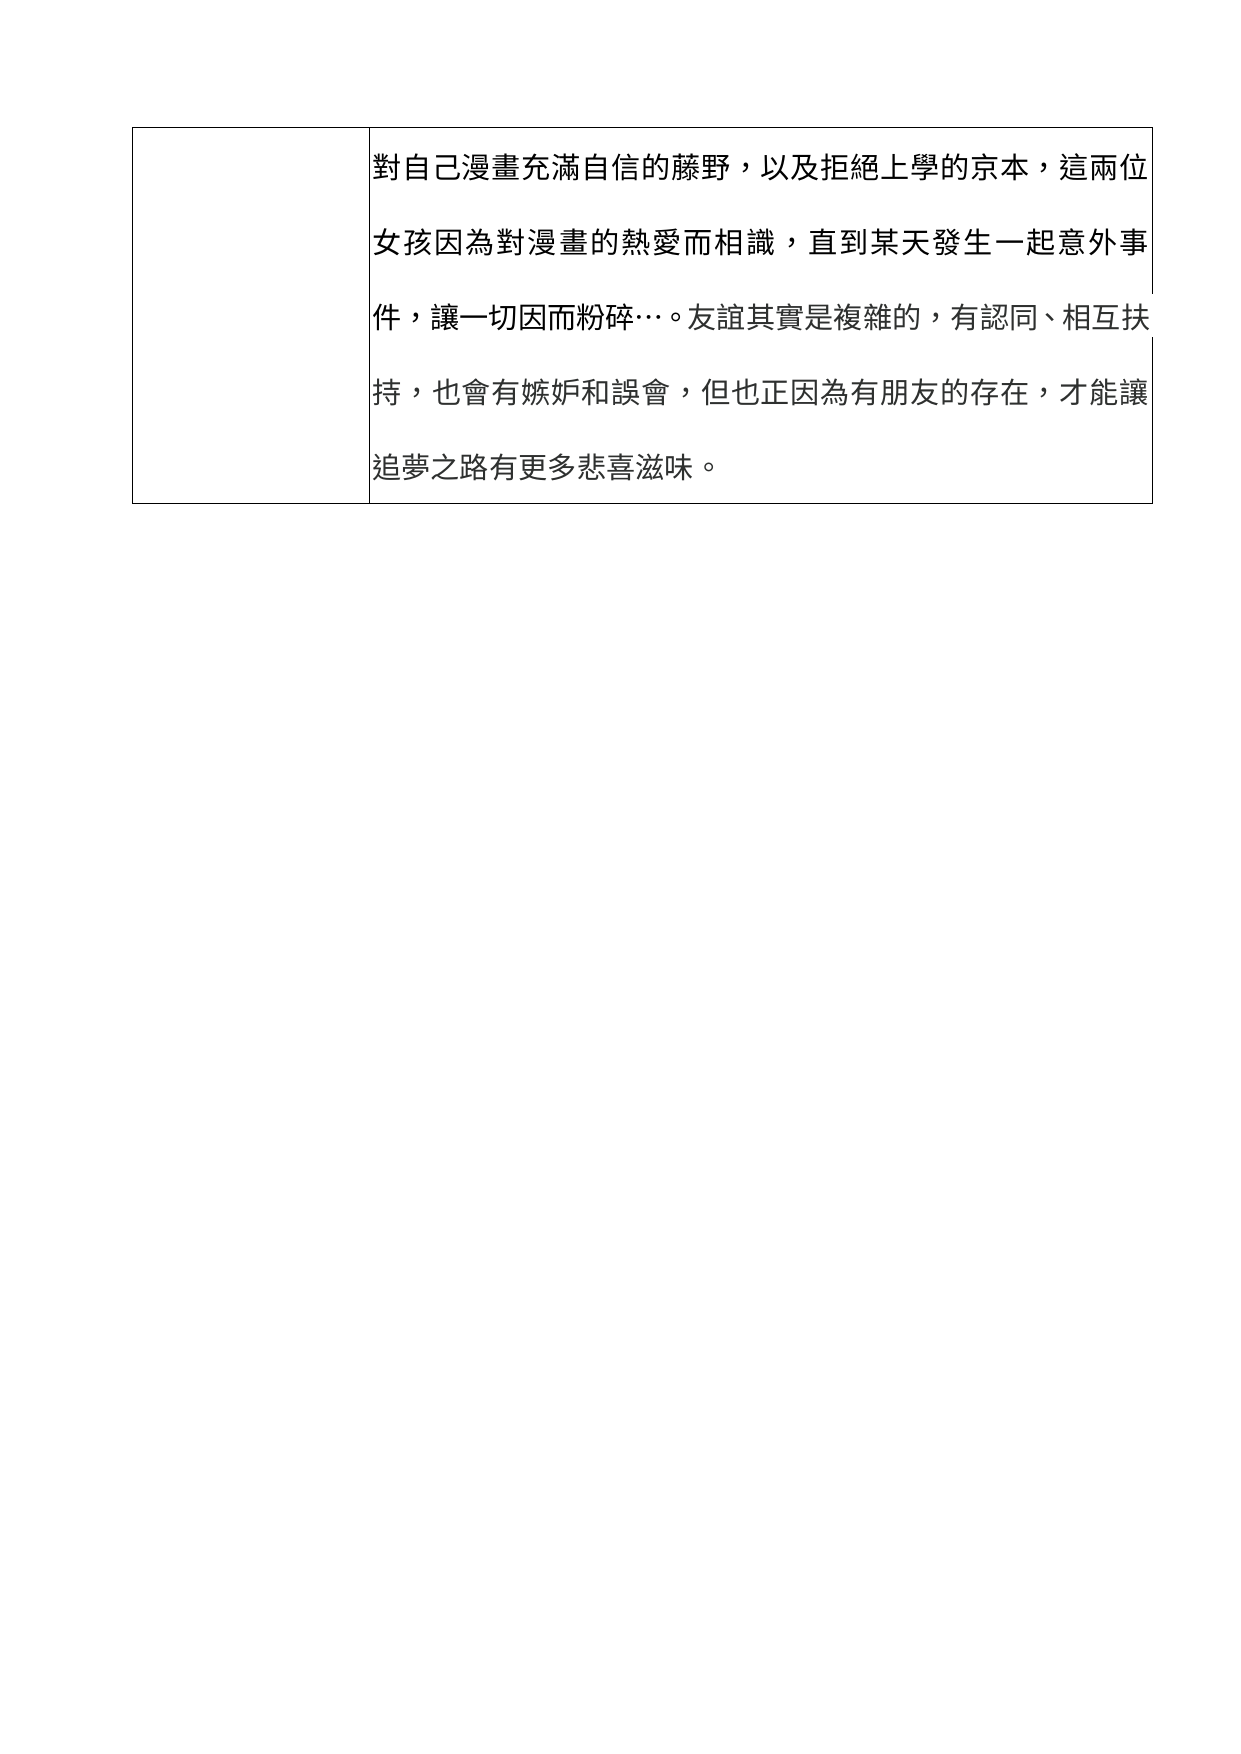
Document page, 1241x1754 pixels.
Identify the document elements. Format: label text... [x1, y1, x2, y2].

table_cell [133, 128, 369, 503]
table_cell 對自己漫畫充滿自信的藤野，以及拒絕上學的京本，這兩位女孩因為對漫畫的熱愛而相識，直到某天發生一起意外事件，讓一切因而粉碎…。友誼其實是複雜的，有認同、相互扶持，也會有嫉妒和誤會，但也正因為有朋友的存在，才能讓追夢之路有更多悲喜滋味。 [370, 128, 1152, 503]
